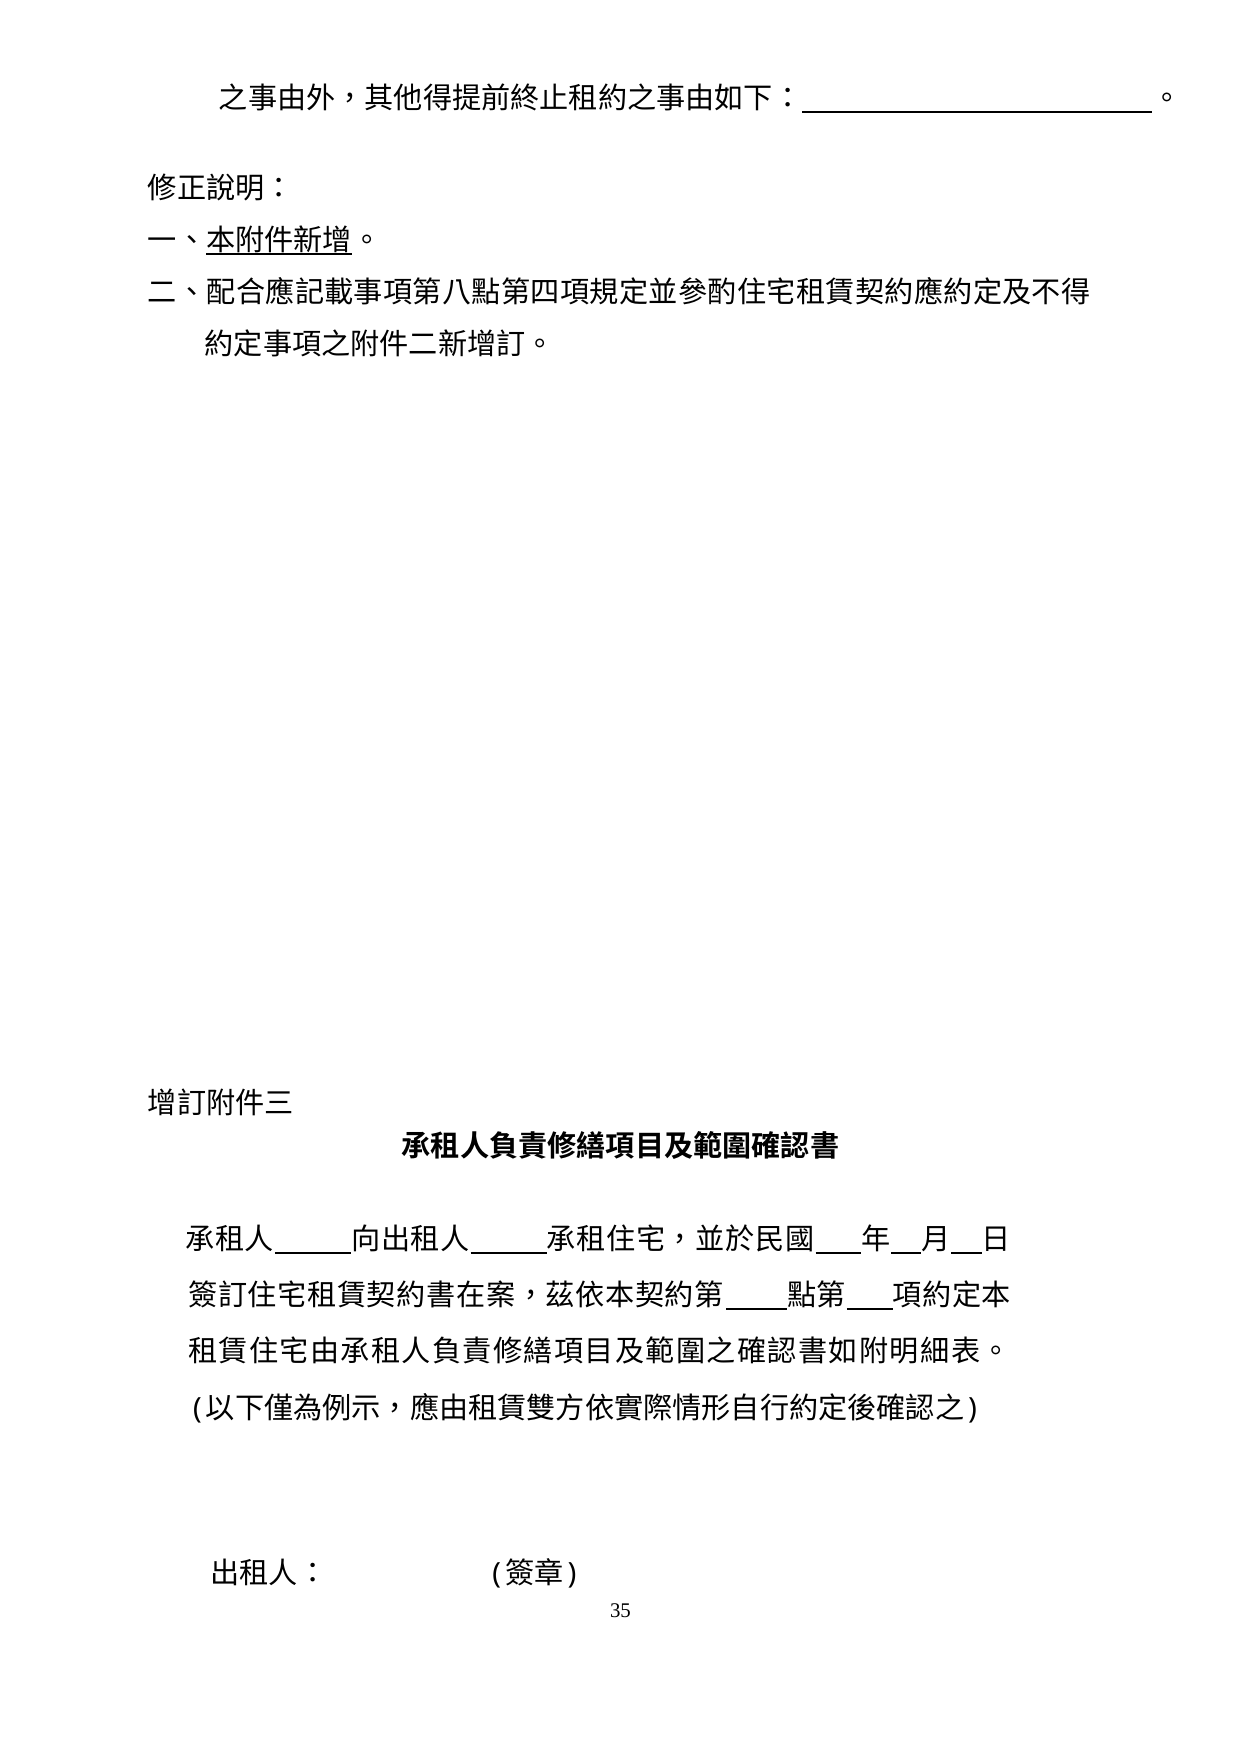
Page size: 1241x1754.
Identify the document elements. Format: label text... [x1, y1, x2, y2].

text 增訂附件三 [148, 1080, 1092, 1122]
text 承租人 向出租人 承租住宅，並於民國 年 月 日簽訂住宅租賃契約書在案，茲依本契約第 點第 項約定本租賃住宅由承租人負責修繕項目及範圍之確認書如附明細表。(以下僅為例示，應由租賃雙方依實際情形自行約定後確認之) [185, 1204, 1011, 1429]
text 一、本附件新增。 [148, 208, 1092, 261]
text 承租人負責修繕項目及範圍確認書 [148, 1122, 1092, 1164]
text 出租人： (簽章) [210, 1542, 1092, 1594]
text 修正說明： [148, 156, 1092, 208]
text 二、配合應記載事項第八點第四項規定並參酌住宅租賃契約應約定及不得約定事項之附件二新增訂。 [148, 261, 1092, 365]
text 附註:原住宅租賃契約於租賃期間，除有第十七點及第十八點得提前終止租約之事由外，其他得提前終止租約之事由如下： 。 [150, 75, 1157, 117]
